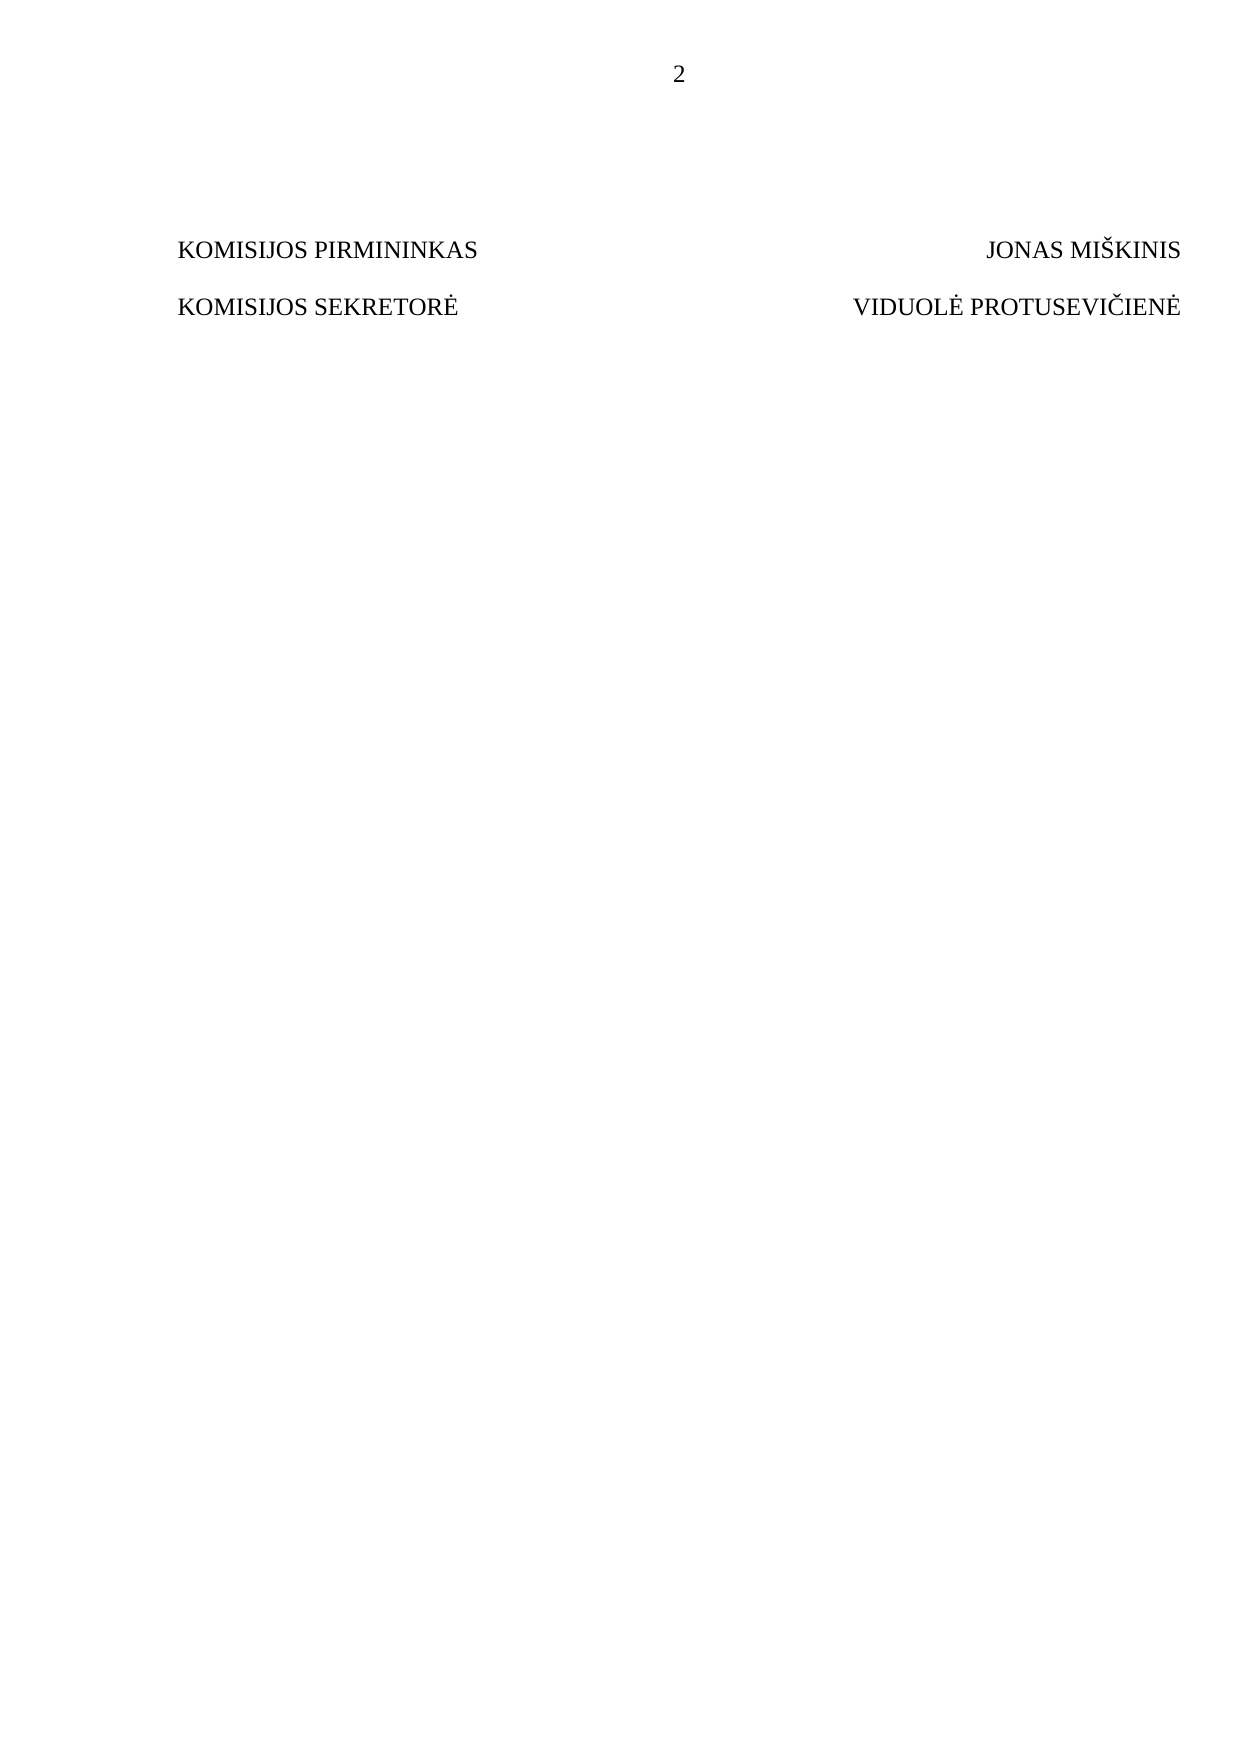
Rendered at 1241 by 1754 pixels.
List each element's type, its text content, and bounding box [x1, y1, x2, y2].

text KOMISIJOS PIRMININKAS JONAS MIŠKINIS [177, 235, 1181, 263]
text KOMISIJOS SEKRETORĖ VIDUOLĖ PROTUSEVIČIENĖ [177, 292, 1181, 321]
